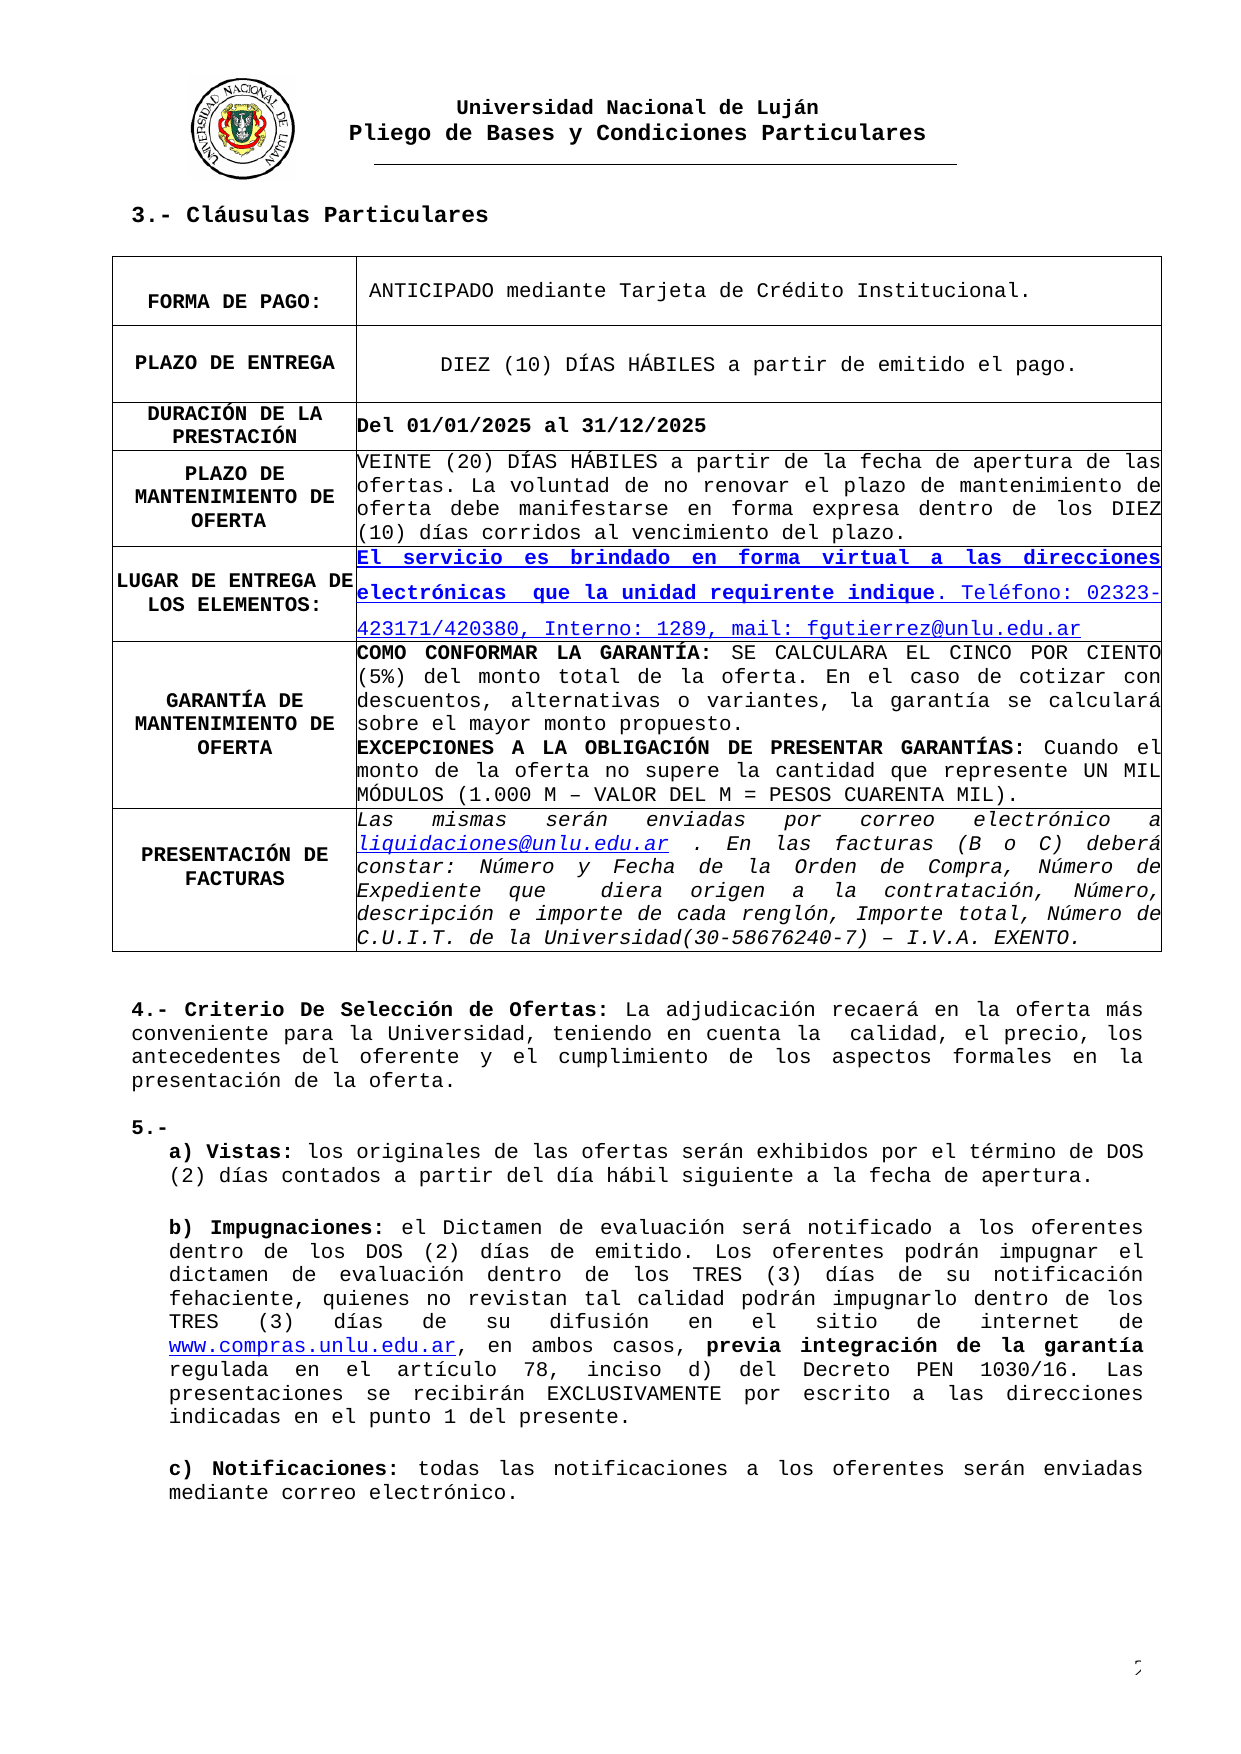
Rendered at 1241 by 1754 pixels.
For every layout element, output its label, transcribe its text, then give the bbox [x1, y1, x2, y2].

table_cell Del 01/01/2025 al 31/12/2025 [357, 403, 1161, 450]
table_cell Las mismas serán enviadas por correo electrónico a liquidaciones@unlu.edu.ar . En las facturas (B o C) deberá constar: Número y Fecha de la Orden de Compra, Número de Expediente que diera origen a la contratación, Número, descripción e importe de cada renglón, Importe total, Número de C.U.I.T. de la Universidad(30-58676240-7) – I.V.A. EXENTO. [357, 809, 1161, 951]
text 4.- Criterio De Selección de Ofertas: La adjudicación recaerá en la oferta más conveniente para la Universidad, teniendo en cuenta la calidad, el precio, los antecedentes del oferente y el cumplimiento de los aspectos formales en la presentación de la oferta. [131, 999, 1144, 1094]
table_cell electrónicas que la unidad requirente indique. Teléfono: 02323- [357, 568, 1161, 602]
table_cell GARANTÍA DE MANTENIMIENTO DE OFERTA [113, 642, 356, 808]
table_cell PLAZO DE ENTREGA [113, 326, 356, 402]
table_header FORMA DE PAGO: [113, 257, 356, 325]
table_cell El servicio es brindado en forma virtual a las direcciones [357, 547, 1161, 566]
table_cell COMO CONFORMAR LA GARANTÍA: SE CALCULARA EL CINCO POR CIENTO (5%) del monto total de la oferta. En el caso de cotizar con descuentos, alternativas o variantes, la garantía se calculará sobre el mayor monto propuesto. EXCEPCIONES A LA OBLIGACIÓN DE PRESENTAR GARANTÍAS: Cuando el monto de la oferta no supere la cantidad que represente UN MIL MÓDULOS (1.000 M – VALOR DEL M = PESOS CUARENTA MIL). [357, 642, 1161, 808]
table_cell 423171/420380, Interno: 1289, mail: fgutierrez@unlu.edu.ar [357, 603, 1161, 641]
table_cell LUGAR DE ENTREGA DE LOS ELEMENTOS: [113, 547, 356, 641]
text 5.- [131, 1117, 1144, 1141]
table_cell PRESENTACIÓN DE FACTURAS [113, 809, 356, 951]
table_header ANTICIPADO mediante Tarjeta de Crédito Institucional. [357, 257, 1161, 325]
table_cell VEINTE (20) DÍAS HÁBILES a partir de la fecha de apertura de las ofertas. La voluntad de no renovar el plazo de mantenimiento de oferta debe manifestarse en forma expresa dentro de los DIEZ (10) días corridos al vencimiento del plazo. [357, 451, 1161, 546]
text b) Impugnaciones: el Dictamen de evaluación será notificado a los oferentes dentro de los DOS (2) días de emitido. Los oferentes podrán impugnar el dictamen de evaluación dentro de los TRES (3) días de su notificación fehaciente, quienes no revistan tal calidad podrán impugnarlo dentro de los TRES (3) días de su difusión en el sitio de internet de www.compras.unlu.edu.ar, en ambos casos, previa integración de la garantía regulada en el artículo 78, inciso d) del Decreto PEN 1030/16. Las presentaciones se recibirán EXCLUSIVAMENTE por escrito a las direcciones indicadas en el punto 1 del presente. [169, 1217, 1144, 1430]
table_cell PLAZO DE MANTENIMIENTO DE OFERTA [113, 451, 356, 546]
table_cell DIEZ (10) DÍAS HÁBILES a partir de emitido el pago. [357, 326, 1161, 402]
text c) Notificaciones: todas las notificaciones a los oferentes serán enviadas mediante correo electrónico. [169, 1458, 1144, 1505]
table_cell DURACIÓN DE LA PRESTACIÓN [113, 403, 356, 450]
text 3.- Cláusulas Particulares [131, 204, 1144, 229]
text a) Vistas: los originales de las ofertas serán exhibidos por el término de DOS (2) días contados a partir del día hábil siguiente a la fecha de apertura. [169, 1141, 1144, 1188]
